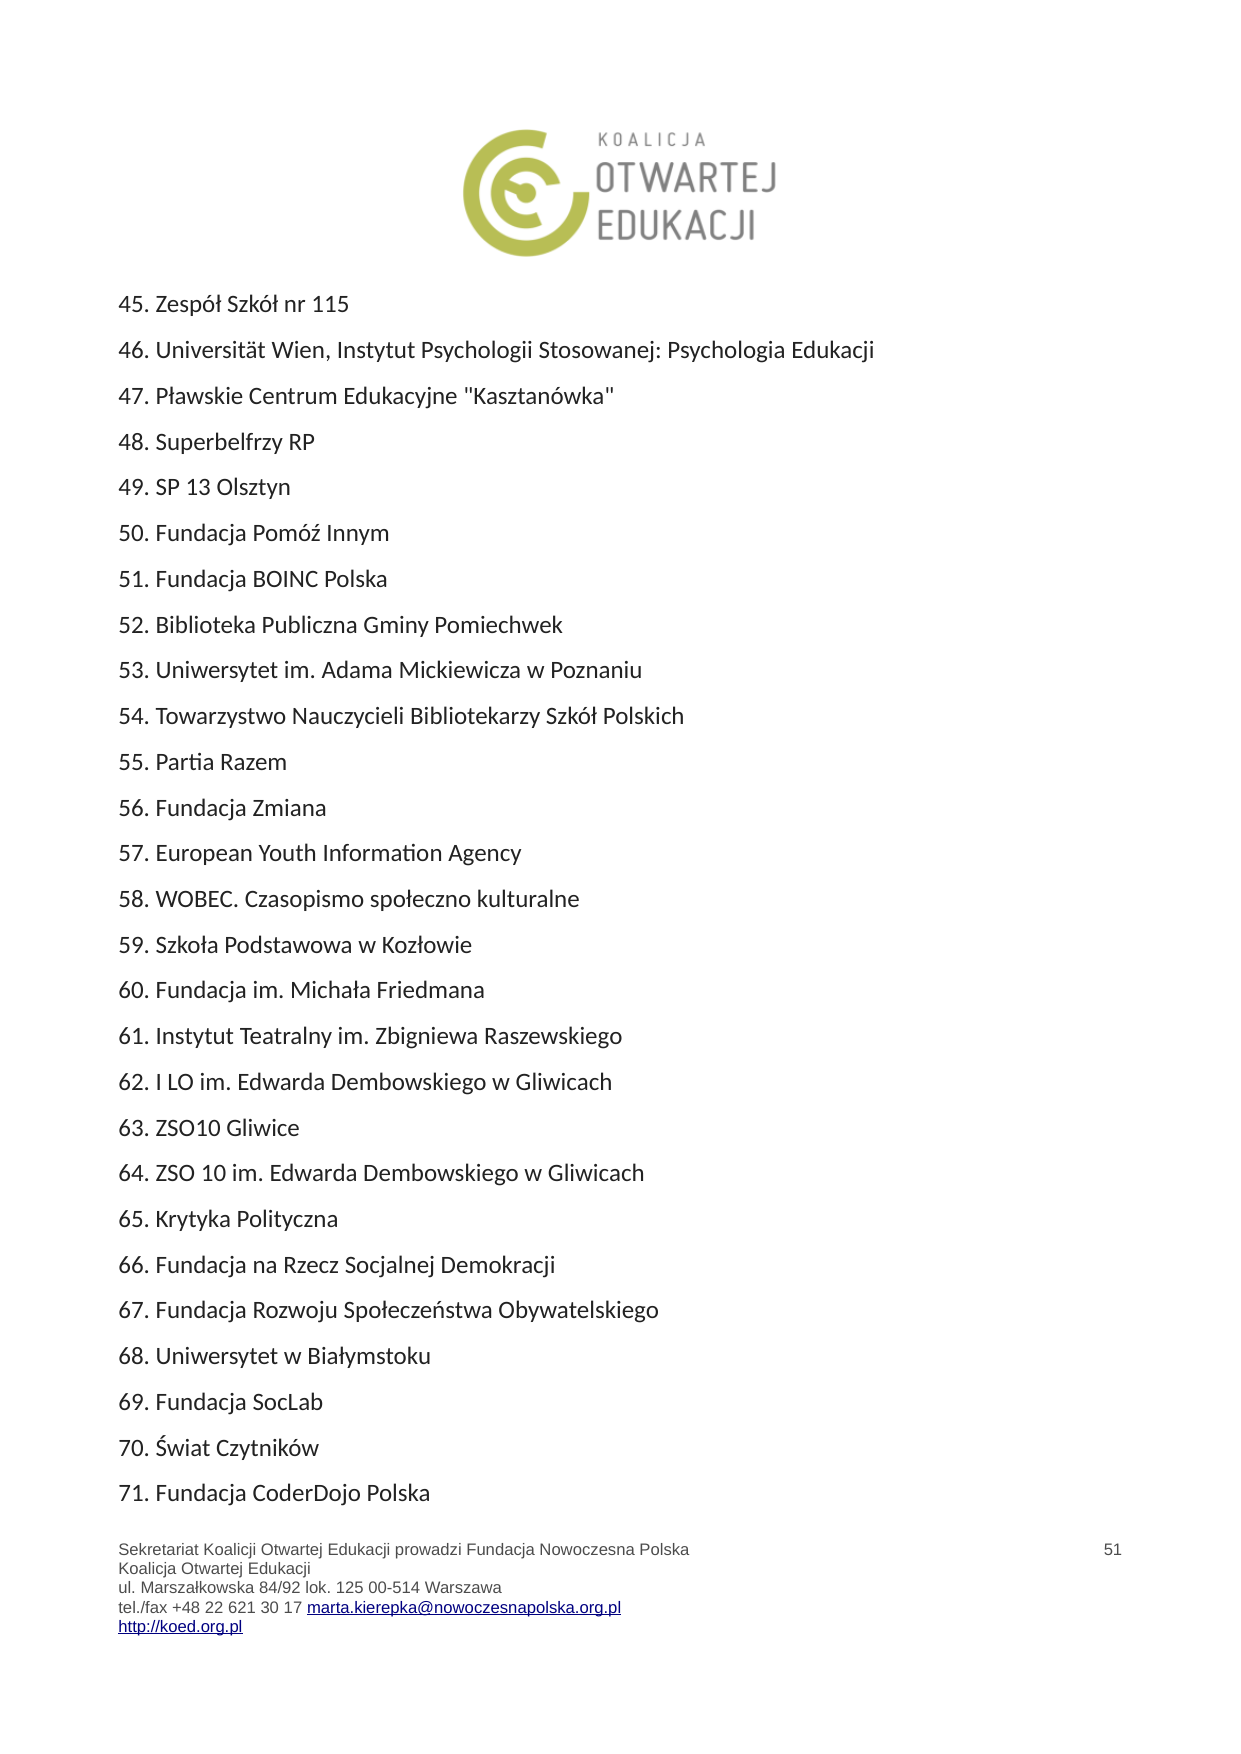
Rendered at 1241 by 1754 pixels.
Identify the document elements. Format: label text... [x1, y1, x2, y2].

text 62. I LO im. Edwarda Dembowskiego w Gliwicach [118, 1066, 1122, 1097]
text 55. Partia Razem [118, 746, 1122, 776]
text 51. Fundacja BOINC Polska [118, 563, 1122, 593]
text 46. Universität Wien, Instytut Psychologii Stosowanej: Psychologia Edukacji [118, 334, 1122, 365]
text 53. Uniwersytet im. Adama Mickiewicza w Poznaniu [118, 654, 1122, 685]
text 64. ZSO 10 im. Edwarda Dembowskiego w Gliwicach [118, 1157, 1122, 1188]
text 60. Fundacja im. Michała Friedmana [118, 974, 1122, 1005]
text 52. Biblioteka Publiczna Gminy Pomiechwek [118, 609, 1122, 639]
text 47. Pławskie Centrum Edukacyjne "Kasztanówka" [118, 380, 1122, 411]
text 54. Towarzystwo Nauczycieli Bibliotekarzy Szkół Polskich [118, 700, 1122, 731]
text 59. Szkoła Podstawowa w Kozłowie [118, 929, 1122, 959]
picture [461, 128, 779, 258]
text 67. Fundacja Rozwoju Społeczeństwa Obywatelskiego [118, 1295, 1122, 1325]
text 57. European Youth Information Agency [118, 837, 1122, 868]
text 68. Uniwersytet w Białymstoku [118, 1340, 1122, 1371]
text 70. Świat Czytników [118, 1432, 1122, 1462]
text 66. Fundacja na Rzecz Socjalnej Demokracji [118, 1249, 1122, 1279]
text 71. Fundacja CoderDojo Polska [118, 1478, 1122, 1508]
text 50. Fundacja Pomóź Innym [118, 517, 1122, 548]
text 45. Zespół Szkół nr 115 [118, 289, 1122, 319]
text 65. Krytyka Polityczna [118, 1203, 1122, 1234]
text 63. ZSO10 Gliwice [118, 1112, 1122, 1142]
text 58. WOBEC. Czasopismo społeczno kulturalne [118, 883, 1122, 914]
text 49. SP 13 Olsztyn [118, 472, 1122, 502]
text 48. Superbelfrzy RP [118, 426, 1122, 456]
text 61. Instytut Teatralny im. Zbigniewa Raszewskiego [118, 1020, 1122, 1051]
text 69. Fundacja SocLab [118, 1386, 1122, 1417]
text 56. Fundacja Zmiana [118, 792, 1122, 822]
